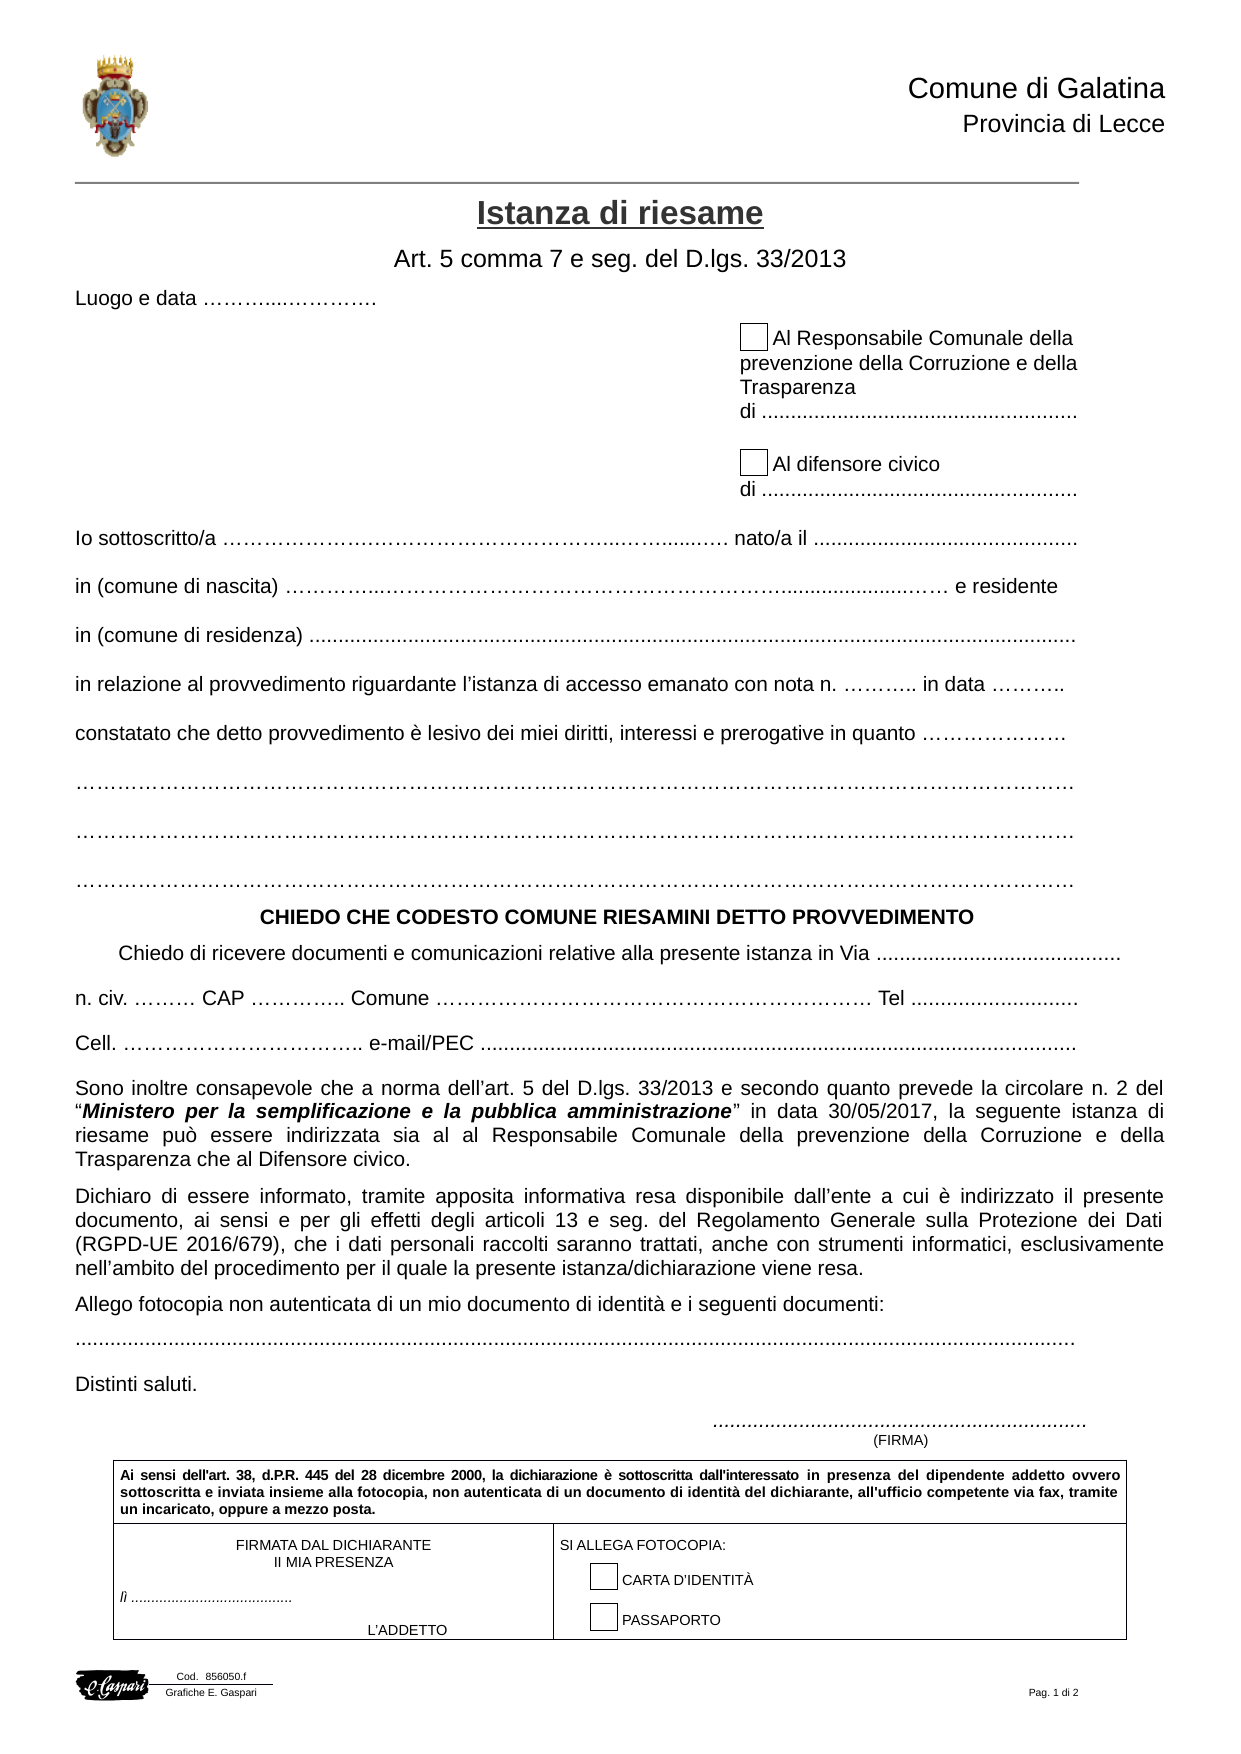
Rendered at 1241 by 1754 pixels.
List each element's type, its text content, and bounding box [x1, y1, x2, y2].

text constatato che detto provvedimento è lesivo dei miei diritti, interessi e prerogative in quanto ………………… [75, 721, 1165, 745]
text Provincia di Lecce [181, 109, 1165, 138]
table_cell FIRMATA DAL DICHIARANTE II MIA PRESENZA lì ........................................ L’ADDETTO [114, 1524, 553, 1639]
subtitle Istanza di riesame [75, 193, 1165, 232]
text in relazione al provvedimento riguardante l’istanza di accesso emanato con nota n. ……….. in data ……….. [75, 672, 1165, 696]
text di [739, 399, 1165, 423]
text Dichiaro di essere informato, tramite apposita informativa resa disponibile dall’ente a cui è indirizzato il presente documento, ai sensi e per gli effetti degli articoli 13 e seg. del Regolamento Generale sulla Protezione dei Dati (RGPD-UE 2016/679), che i dati personali raccolti saranno trattati, anche con strumenti informatici, esclusivamente nell’ambito del procedimento per il quale la presente istanza/dichiarazione viene resa. [75, 1184, 1165, 1279]
text Chiedo di ricevere documenti e comunicazioni relative alla presente istanza in Via [75, 941, 1165, 965]
text in (comune di residenza) [75, 623, 1165, 647]
text Cell. …………………………….. e-mail/PEC [75, 1031, 1165, 1054]
text Allego fotocopia non autenticata di un mio documento di identità e i seguenti documenti: [75, 1292, 1165, 1316]
text ................................................................. [636, 1408, 1165, 1432]
picture [75, 1669, 149, 1701]
table_header Ai sensi dell'art. 38, d.P.R. 445 del 28 dicembre 2000, la dichiarazione è sottoscritta dall'interessato in presenza del dipendente addetto ovvero sottoscritta e inviata insieme alla fotocopia, non autenticata di un documento di identità del dichiarante, all'ufficio competente via fax, tramite un incaricato, oppure a mezzo posta. [114, 1461, 1126, 1523]
text ……………………………………………………………………………………………………………………………… [75, 868, 1165, 892]
text Art. 5 comma 7 e seg. del D.lgs. 33/2013 [75, 244, 1165, 273]
text (FIRMA) [636, 1432, 1165, 1449]
text ……………………………………………………………………………………………………………………………… [75, 819, 1165, 843]
table_cell SI ALLEGA FOTOCOPIA: CARTA D’IDENTITÀ PASSAPORTO [554, 1524, 1126, 1639]
text Al Responsabile Comunale della prevenzione della Corruzione e della Trasparenza [739, 322, 1165, 399]
text CHIEDO CHE CODESTO COMUNE RIESAMINI DETTO PROVVEDIMENTO [75, 904, 1165, 928]
text ……………………………………………………………………………………………………………………………… [75, 770, 1165, 794]
text in (comune di nascita) …………...…………………………………………………......................…… e residente [75, 574, 1165, 598]
text Io sottoscritto/a ………………….……………………………...…….......…. nato/a il [75, 525, 1165, 549]
text di [739, 476, 1165, 500]
picture [79, 40, 181, 172]
text Al difensore civico [739, 448, 1165, 476]
text Comune di Galatina [181, 71, 1165, 104]
text Sono inoltre consapevole che a norma dell’art. 5 del D.lgs. 33/2013 e secondo quanto prevede la circolare n. 2 del “Ministero per la semplificazione e la pubblica amministrazione” in data 30/05/2017, la seguente istanza di riesame può essere indirizzata sia al al Responsabile Comunale della prevenzione della Corruzione e della Trasparenza che al Difensore civico. [75, 1075, 1165, 1171]
text Luogo e data ………....…………. [75, 286, 1165, 309]
text Distinti saluti. [75, 1372, 1165, 1396]
text n. civ. ……… CAP ………….. Comune ……………………………………………………… Tel [75, 986, 1165, 1010]
